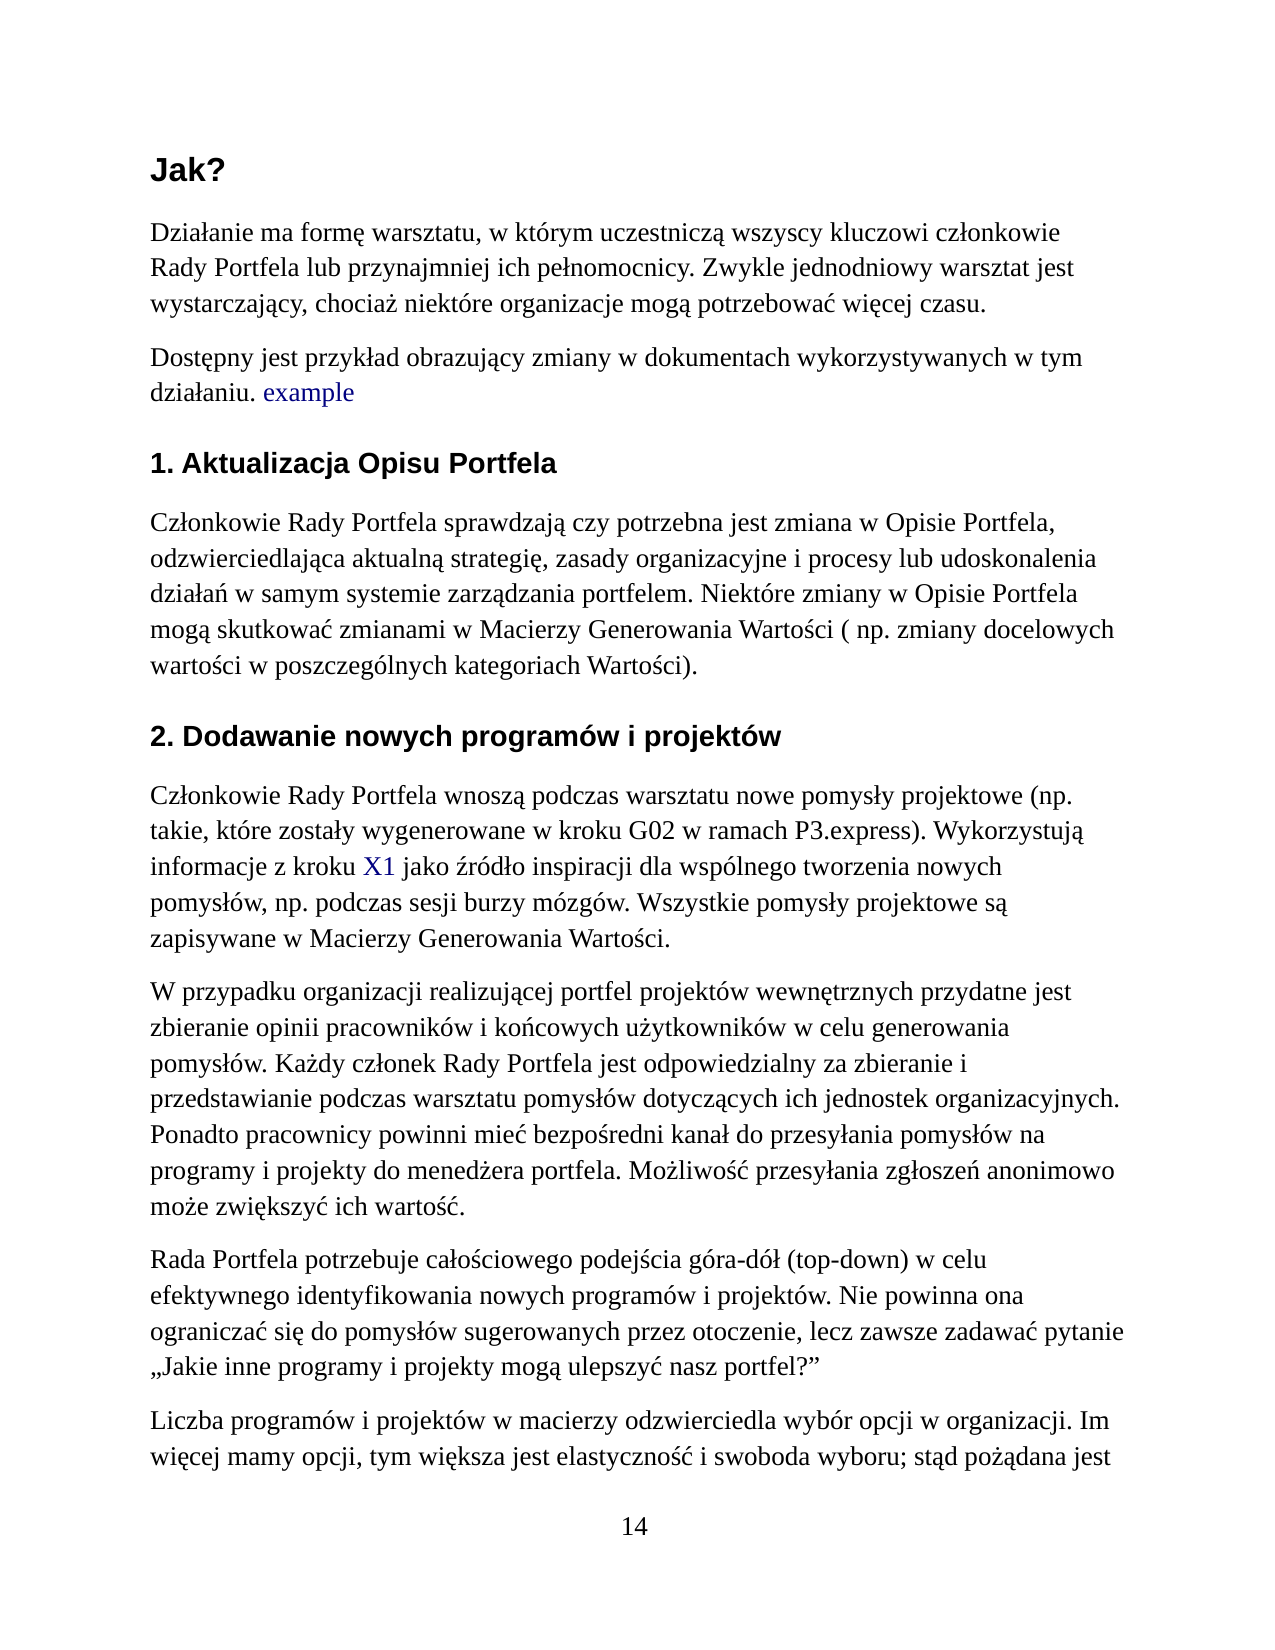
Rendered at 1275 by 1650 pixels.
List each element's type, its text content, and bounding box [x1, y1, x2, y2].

text Dostępny jest przykład obrazujący zmiany w dokumentach wykorzystywanych w tym działaniu. example [150, 341, 1125, 408]
subtitle 2. Dodawanie nowych programów i projektów [150, 719, 1125, 752]
text Członkowie Rady Portfela wnoszą podczas warsztatu nowe pomysły projektowe (np. takie, które zostały wygenerowane w kroku G02 w ramach P3.express). Wykorzystują informacje z kroku X1 jako źródło inspiracji dla wspólnego tworzenia nowych pomysłów, np. podczas sesji burzy mózgów. Wszystkie pomysły projektowe są zapisywane w Macierzy Generowania Wartości. [150, 779, 1125, 953]
subtitle 1. Aktualizacja Opisu Portfela [150, 446, 1125, 480]
text Rada Portfela potrzebuje całościowego podejścia góra-dół (top-down) w celu efektywnego identyfikowania nowych programów i projektów. Nie powinna ona ograniczać się do pomysłów sugerowanych przez otoczenie, lecz zawsze zadawać pytanie „Jakie inne programy i projekty mogą ulepszyć nasz portfel?” [150, 1243, 1125, 1382]
text Członkowie Rady Portfela sprawdzają czy potrzebna jest zmiana w Opisie Portfela, odzwierciedlająca aktualną strategię, zasady organizacyjne i procesy lub udoskonalenia działań w samym systemie zarządzania portfelem. Niektóre zmiany w Opisie Portfela mogą skutkować zmianami w Macierzy Generowania Wartości ( np. zmiany docelowych wartości w poszczególnych kategoriach Wartości). [150, 506, 1125, 680]
text W przypadku organizacji realizującej portfel projektów wewnętrznych przydatne jest zbieranie opinii pracowników i końcowych użytkowników w celu generowania pomysłów. Każdy członek Rady Portfela jest odpowiedzialny za zbieranie i przedstawianie podczas warsztatu pomysłów dotyczących ich jednostek organizacyjnych. Ponadto pracownicy powinni mieć bezpośredni kanał do przesyłania pomysłów na programy i projekty do menedżera portfela. Możliwość przesyłania zgłoszeń anonimowo może zwiększyć ich wartość. [150, 975, 1125, 1221]
text Działanie ma formę warsztatu, w którym uczestniczą wszyscy kluczowi członkowie Rady Portfela lub przynajmniej ich pełnomocnicy. Zwykle jednodniowy warsztat jest wystarczający, chociaż niektóre organizacje mogą potrzebować więcej czasu. [150, 216, 1125, 318]
subtitle Jak? [150, 150, 1125, 188]
text Liczba programów i projektów w macierzy odzwierciedla wybór opcji w organizacji. Im więcej mamy opcji, tym większa jest elastyczność i swoboda wyboru; stąd pożądana jest [150, 1404, 1125, 1471]
